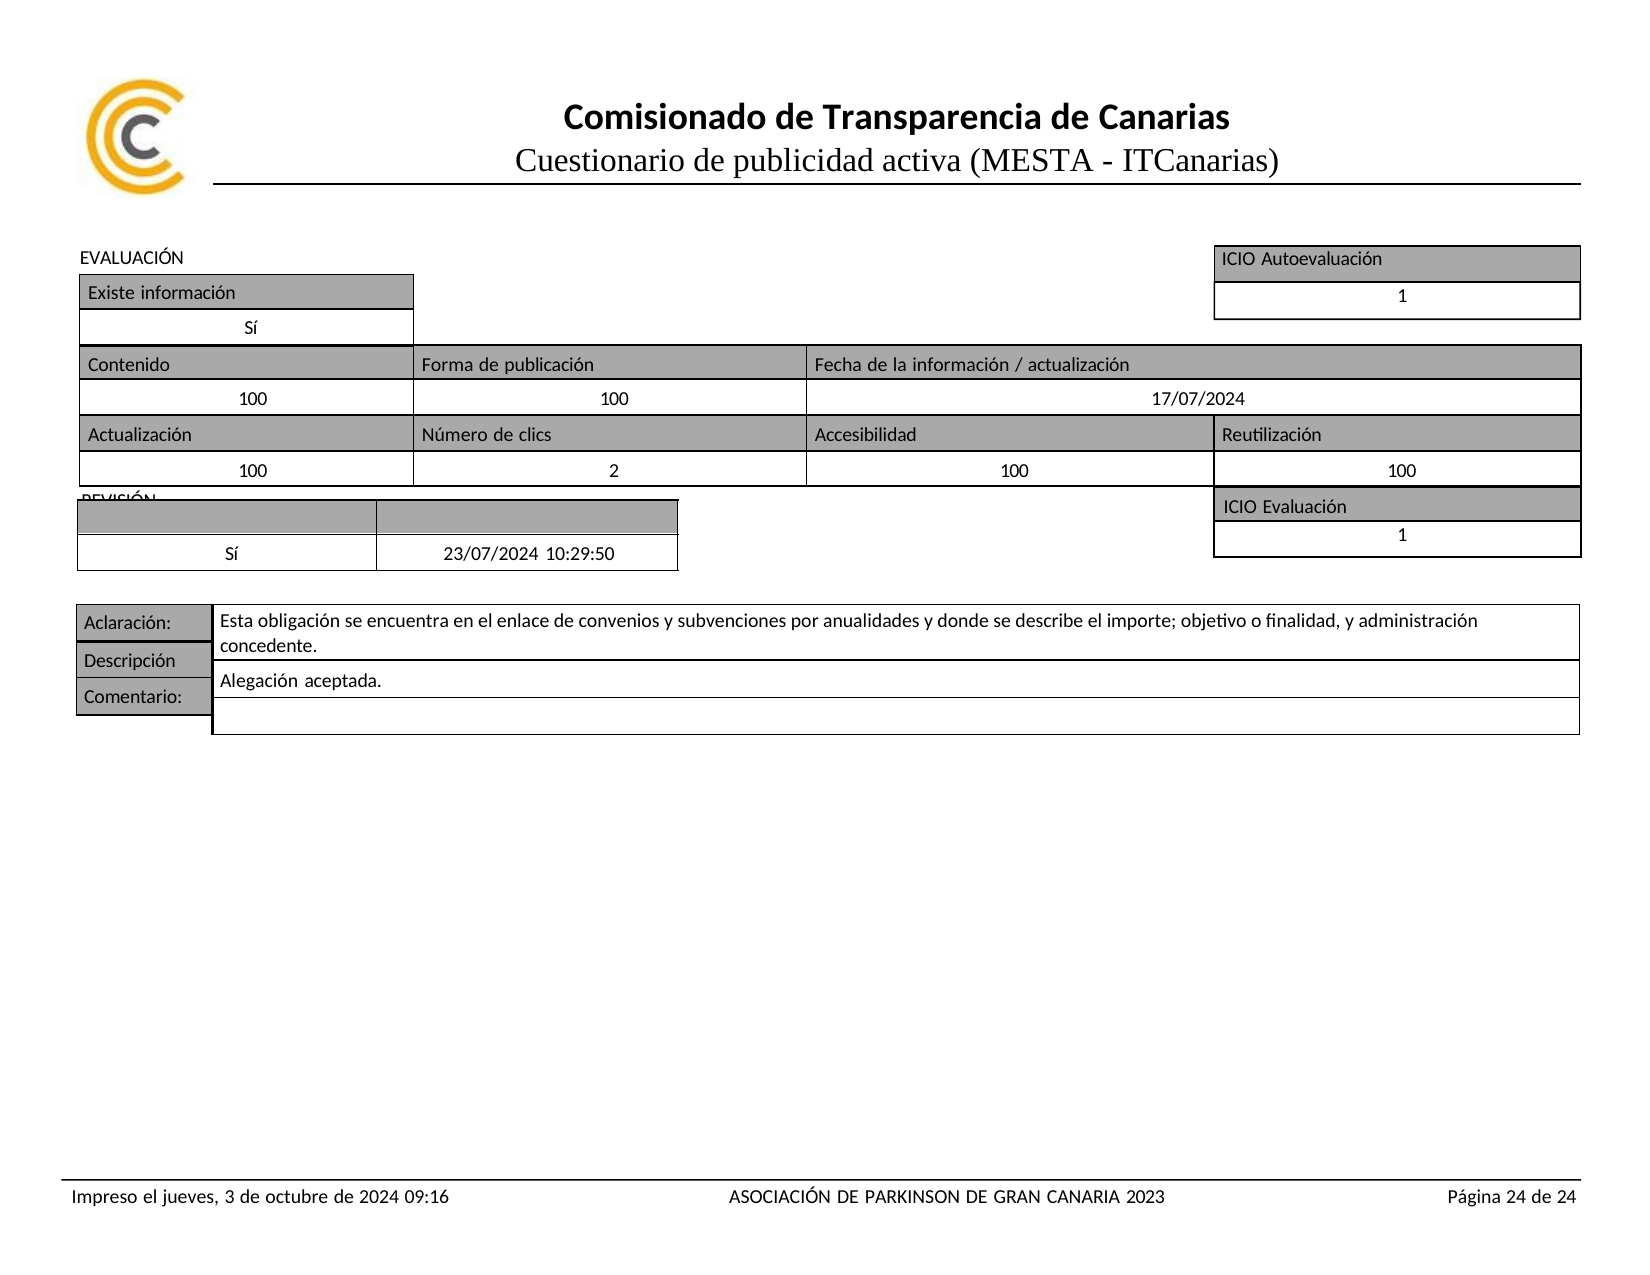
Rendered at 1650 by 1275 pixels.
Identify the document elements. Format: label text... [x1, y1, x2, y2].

table_cell Fecha de la información / actualización [807, 346, 1580, 378]
table_cell [76, 716, 211, 734]
table_cell Comentario: [77, 678, 211, 714]
table_cell Alegación aceptada. [214, 661, 1579, 696]
table_cell 100 [80, 380, 413, 414]
table_cell 1 [1215, 522, 1580, 556]
table_header [377, 501, 677, 533]
table_cell 100 [414, 380, 806, 414]
table_cell Descripción [77, 643, 211, 677]
table_header Aclaración: [77, 605, 211, 640]
table_cell Actualización [80, 416, 413, 450]
table_cell REVISIÓN Revisado Fecha de revisión [80, 487, 1213, 556]
table_cell Contenido [80, 347, 413, 378]
table_cell Accesibilidad [807, 416, 1213, 450]
table_cell Sí [80, 310, 413, 344]
table_header [78, 501, 376, 533]
text EVALUACIÓN [70, 499, 684, 574]
table_cell [214, 698, 1579, 734]
table_header Esta obligación se encuentra en el enlace de convenios y subvenciones por anualidades y donde se describe el importe; objetivo o finalidad, y administración concedente. [214, 605, 1579, 659]
table_header Existe información [80, 275, 413, 308]
table_cell Sí [78, 535, 376, 569]
table_cell Reutilización [1215, 416, 1580, 450]
table_cell 100 [807, 452, 1213, 485]
table_header 1 [414, 274, 1581, 344]
table_cell 100 [1215, 452, 1580, 485]
text EVALUACIÓN [1581, 245, 1612, 269]
table_cell 23/07/2024 10:29:50 [377, 535, 677, 569]
text EVALUACIÓN [79, 245, 1214, 269]
table_cell 100 [80, 452, 413, 485]
table_cell 2 [414, 452, 806, 485]
table_cell Número de clics [414, 416, 806, 450]
table_cell ICIO Evaluación [1215, 488, 1580, 520]
table_cell 17/07/2024 [807, 380, 1580, 414]
table_cell Forma de publicación [414, 346, 806, 378]
